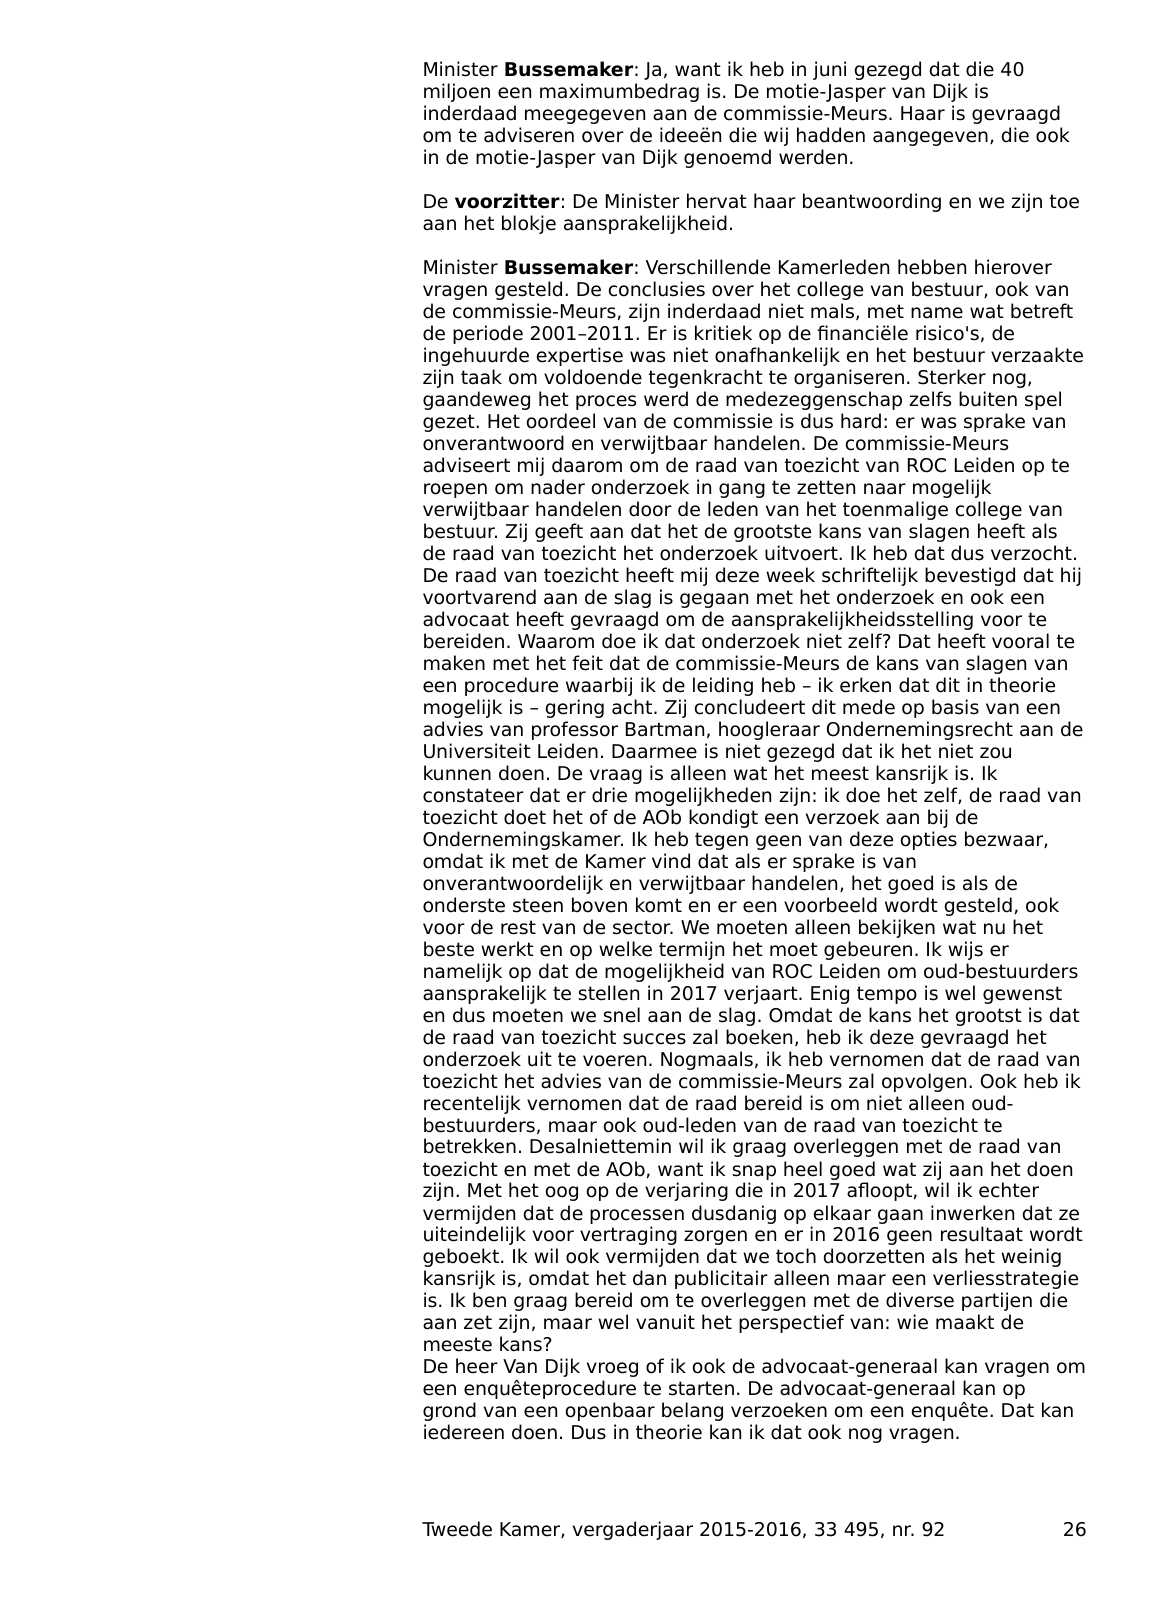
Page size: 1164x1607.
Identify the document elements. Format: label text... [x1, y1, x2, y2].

text Minister Bussemaker: Verschillende Kamerleden hebben hierover vragen gesteld. De conclusies over het college van bestuur, ook van de commissie-Meurs, zijn inderdaad niet mals, met name wat betreft de periode 2001–2011. Er is kritiek op de financiële risico's, de ingehuurde expertise was niet onafhankelijk en het bestuur verzaakte zijn taak om voldoende tegenkracht te organiseren. Sterker nog, gaandeweg het proces werd de medezeggenschap zelfs buiten spel gezet. Het oordeel van de commissie is dus hard: er was sprake van onverantwoord en verwijtbaar handelen. De commissie-Meurs adviseert mij daarom om de raad van toezicht van ROC Leiden op te roepen om nader onderzoek in gang te zetten naar mogelijk verwijtbaar handelen door de leden van het toenmalige college van bestuur. Zij geeft aan dat het de grootste kans van slagen heeft als de raad van toezicht het onderzoek uitvoert. Ik heb dat dus verzocht. De raad van toezicht heeft mij deze week schriftelijk bevestigd dat hij voortvarend aan de slag is gegaan met het onderzoek en ook een advocaat heeft gevraagd om de aansprakelijkheidsstelling voor te bereiden. Waarom doe ik dat onderzoek niet zelf? Dat heeft vooral te maken met het feit dat de commissie-Meurs de kans van slagen van een procedure waarbij ik de leiding heb – ik erken dat dit in theorie mogelijk is – gering acht. Zij concludeert dit mede op basis van een advies van professor Bartman, hoogleraar Ondernemingsrecht aan de Universiteit Leiden. Daarmee is niet gezegd dat ik het niet zou kunnen doen. De vraag is alleen wat het meest kansrijk is. Ik constateer dat er drie mogelijkheden zijn: ik doe het zelf, de raad van toezicht doet het of de AOb kondigt een verzoek aan bij de Ondernemingskamer. Ik heb tegen geen van deze opties bezwaar, omdat ik met de Kamer vind dat als er sprake is van onverantwoordelijk en verwijtbaar handelen, het goed is als de onderste steen boven komt en er een voorbeeld wordt gesteld, ook voor de rest van de sector. We moeten alleen bekijken wat nu het beste werkt en op welke termijn het moet gebeuren. Ik wijs er namelijk op dat de mogelijkheid van ROC Leiden om oud-bestuurders aansprakelijk te stellen in 2017 verjaart. Enig tempo is wel gewenst en dus moeten we snel aan de slag. Omdat de kans het grootst is dat de raad van toezicht succes zal boeken, heb ik deze gevraagd het onderzoek uit te voeren. Nogmaals, ik heb vernomen dat de raad van toezicht het advies van de commissie-Meurs zal opvolgen. Ook heb ik recentelijk vernomen dat de raad bereid is om niet alleen oud-bestuurders, maar ook oud-leden van de raad van toezicht te betrekken. Desalniettemin wil ik graag overleggen met de raad van toezicht en met de AOb, want ik snap heel goed wat zij aan het doen zijn. Met het oog op de verjaring die in 2017 afloopt, wil ik echter vermijden dat de processen dusdanig op elkaar gaan inwerken dat ze uiteindelijk voor vertraging zorgen en er in 2016 geen resultaat wordt geboekt. Ik wil ook vermijden dat we toch doorzetten als het weinig kansrijk is, omdat het dan publicitair alleen maar een verliesstrategie is. Ik ben graag bereid om te overleggen met de diverse partijen die aan zet zijn, maar wel vanuit het perspectief van: wie maakt de meeste kans? [422, 257, 1087, 1356]
text De heer Van Dijk vroeg of ik ook de advocaat-generaal kan vragen om een enquêteprocedure te starten. De advocaat-generaal kan op grond van een openbaar belang verzoeken om een enquête. Dat kan iedereen doen. Dus in theorie kan ik dat ook nog vragen. [422, 1356, 1087, 1444]
text De voorzitter: De Minister hervat haar beantwoording en we zijn toe aan het blokje aansprakelijkheid. [422, 191, 1087, 235]
text Minister Bussemaker: Ja, want ik heb in juni gezegd dat die 40 miljoen een maximumbedrag is. De motie-Jasper van Dijk is inderdaad meegegeven aan de commissie-Meurs. Haar is gevraagd om te adviseren over de ideeën die wij hadden aangegeven, die ook in de motie-Jasper van Dijk genoemd werden. [422, 59, 1087, 169]
